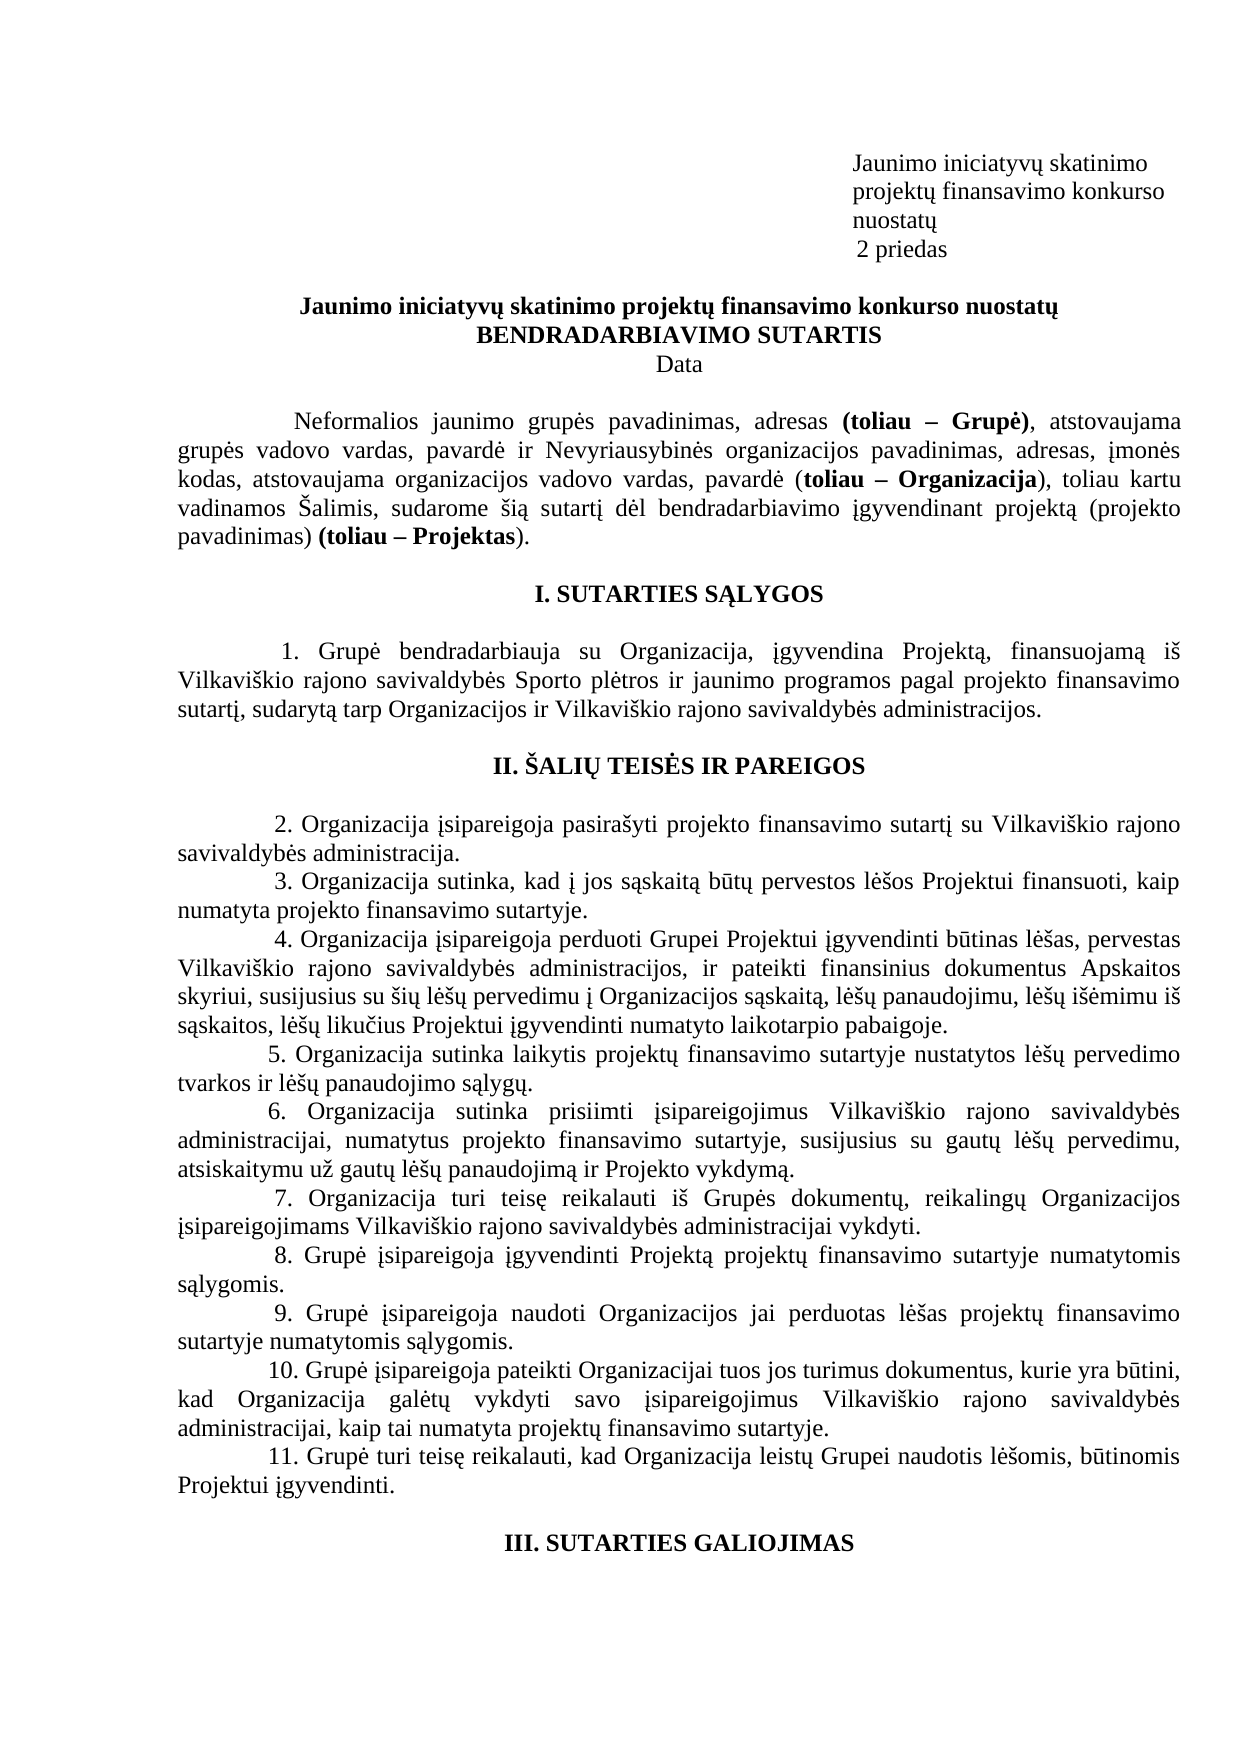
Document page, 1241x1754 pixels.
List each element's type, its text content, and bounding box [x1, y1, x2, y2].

text BENDRADARBIAVIMO SUTARTIS [177, 320, 1181, 349]
text projektų finansavimo konkurso [852, 176, 1181, 205]
text 2 priedas [856, 234, 1181, 263]
text 8. Grupė įsipareigoja įgyvendinti Projektą projektų finansavimo sutartyje numatytomis sąlygomis. [177, 1240, 1181, 1298]
text 7. Organizacija turi teisę reikalauti iš Grupės dokumentų, reikalingų Organizacijos įsipareigojimams Vilkaviškio rajono savivaldybės administracijai vykdyti. [177, 1183, 1181, 1240]
text 5. Organizacija sutinka laikytis projektų finansavimo sutartyje nustatytos lėšų pervedimo tvarkos ir lėšų panaudojimo sąlygų. [177, 1039, 1181, 1096]
text 2. Organizacija įsipareigoja pasirašyti projekto finansavimo sutartį su Vilkaviškio rajono savivaldybės administracija. [177, 809, 1181, 866]
text 6. Organizacija sutinka prisiimti įsipareigojimus Vilkaviškio rajono savivaldybės administracijai, numatytus projekto finansavimo sutartyje, susijusius su gautų lėšų pervedimu, atsiskaitymu už gautų lėšų panaudojimą ir Projekto vykdymą. [177, 1096, 1181, 1183]
text 9. Grupė įsipareigoja naudoti Organizacijos jai perduotas lėšas projektų finansavimo sutartyje numatytomis sąlygomis. [177, 1298, 1181, 1355]
text 3. Organizacija sutinka, kad į jos sąskaitą būtų pervestos lėšos Projektui finansuoti, kaip numatyta projekto finansavimo sutartyje. [177, 866, 1181, 924]
text II. ŠALIŲ TEISĖS IR PAREIGOS [177, 751, 1181, 780]
text Jaunimo iniciatyvų skatinimo [852, 148, 1181, 176]
text III. SUTARTIES GALIOJIMAS [177, 1528, 1181, 1556]
text I. SUTARTIES SĄLYGOS [177, 579, 1181, 608]
text 4. Organizacija įsipareigoja perduoti Grupei Projektui įgyvendinti būtinas lėšas, pervestas Vilkaviškio rajono savivaldybės administracijos, ir pateikti finansinius dokumentus Apskaitos skyriui, susijusius su šių lėšų pervedimu į Organizacijos sąskaitą, lėšų panaudojimu, lėšų išėmimu iš sąskaitos, lėšų likučius Projektui įgyvendinti numatyto laikotarpio pabaigoje. [177, 924, 1181, 1039]
text 11. Grupė turi teisę reikalauti, kad Organizacija leistų Grupei naudotis lėšomis, būtinomis Projektui įgyvendinti. [177, 1441, 1181, 1499]
text Jaunimo iniciatyvų skatinimo projektų finansavimo konkurso nuostatų [177, 291, 1181, 320]
text 10. Grupė įsipareigoja pateikti Organizacijai tuos jos turimus dokumentus, kurie yra būtini, kad Organizacija galėtų vykdyti savo įsipareigojimus Vilkaviškio rajono savivaldybės administracijai, kaip tai numatyta projektų finansavimo sutartyje. [177, 1355, 1181, 1441]
text Data [177, 349, 1181, 378]
text Neformalios jaunimo grupės pavadinimas, adresas (toliau – Grupė), atstovaujama grupės vadovo vardas, pavardė ir Nevyriausybinės organizacijos pavadinimas, adresas, įmonės kodas, atstovaujama organizacijos vadovo vardas, pavardė (toliau – Organizacija), toliau kartu vadinamos Šalimis, sudarome šią sutartį dėl bendradarbiavimo įgyvendinant projektą (projekto pavadinimas) (toliau – Projektas). [177, 406, 1181, 550]
text 1. Grupė bendradarbiauja su Organizacija, įgyvendina Projektą, finansuojamą iš Vilkaviškio rajono savivaldybės Sporto plėtros ir jaunimo programos pagal projekto finansavimo sutartį, sudarytą tarp Organizacijos ir Vilkaviškio rajono savivaldybės administracijos. [177, 636, 1181, 723]
text nuostatų [852, 205, 1181, 234]
